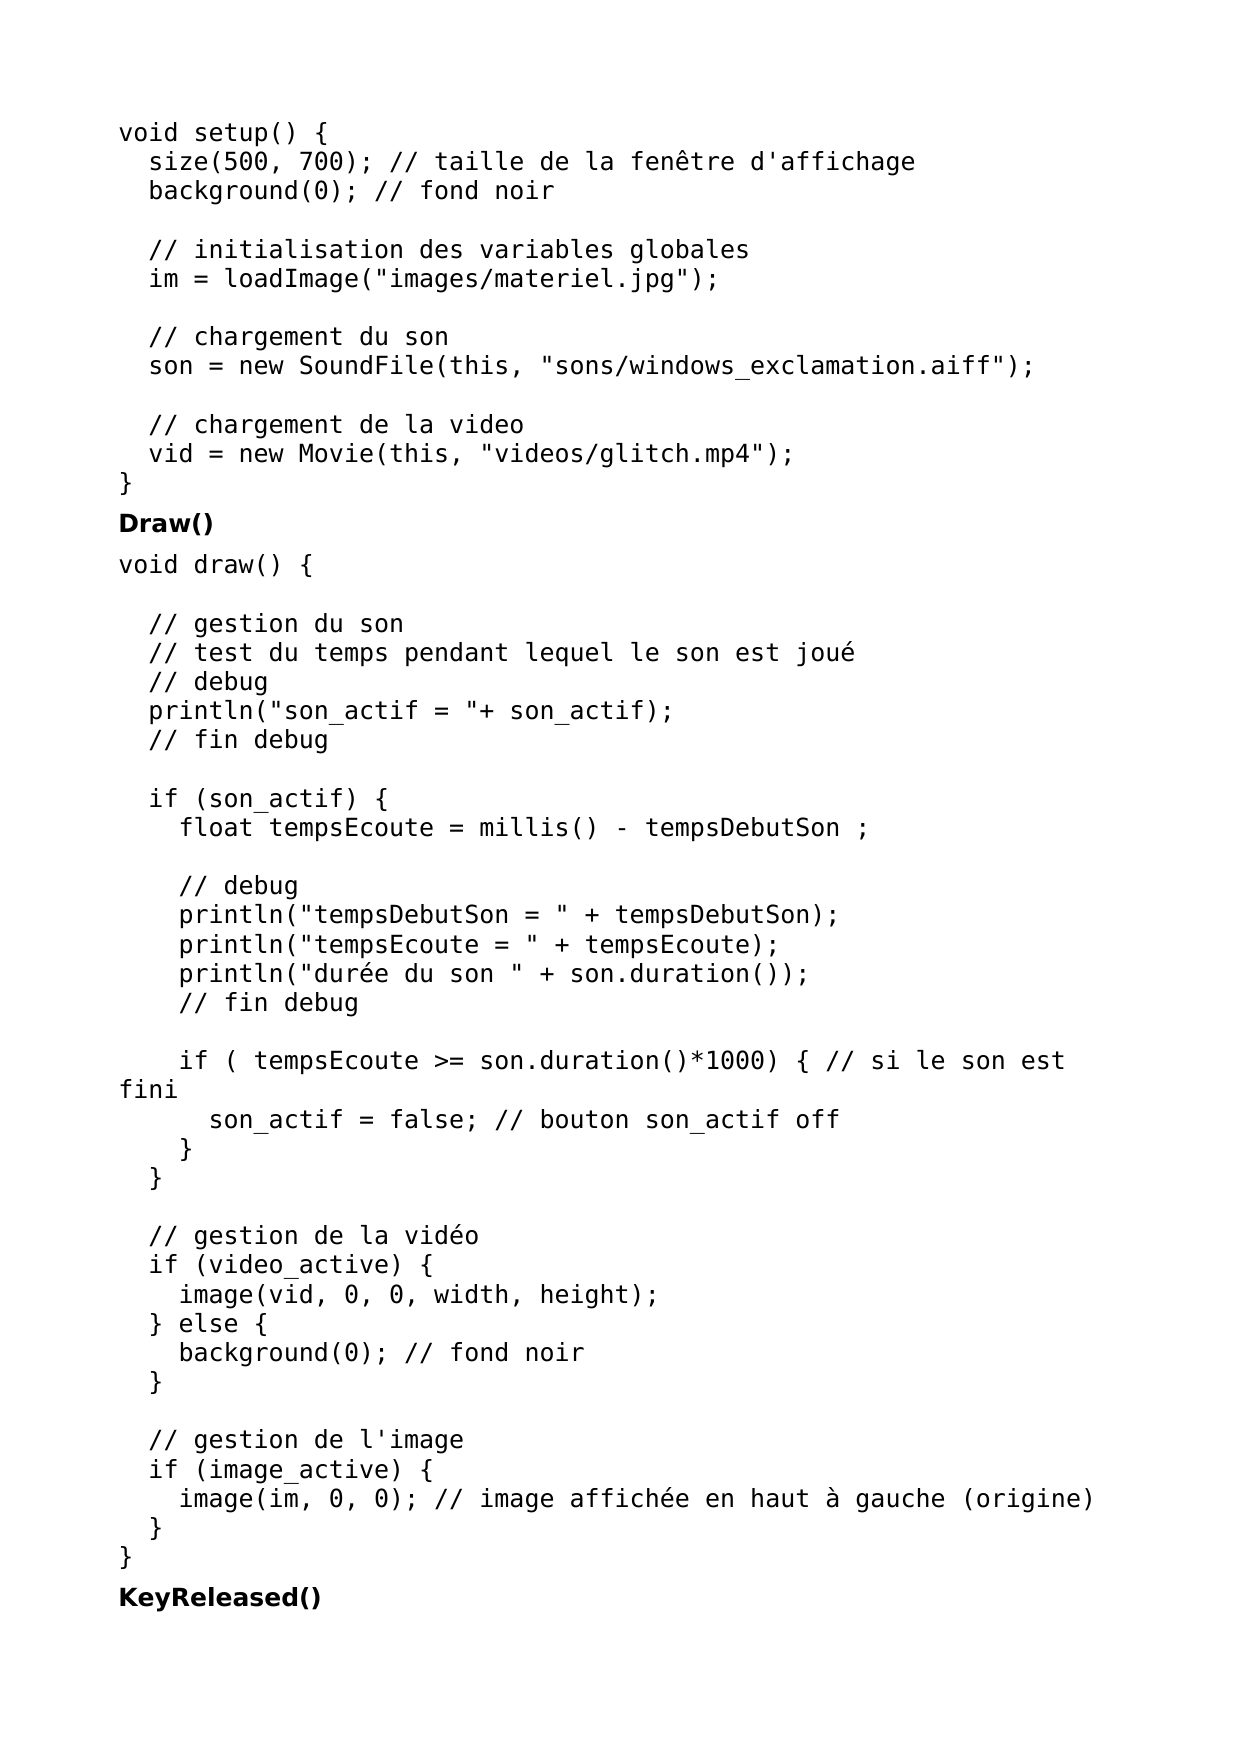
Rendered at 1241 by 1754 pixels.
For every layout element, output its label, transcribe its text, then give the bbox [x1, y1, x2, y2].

text KeyReleased() [118, 1583, 1122, 1612]
text Draw() [118, 509, 1122, 538]
text void setup() { size(500, 700); // taille de la fenêtre d'affichage background(0); // fond noir // initialisation des variables globales im = loadImage("images/materiel.jpg"); // chargement du son son = new SoundFile(this, "sons/windows_exclamation.aiff"); // chargement de la video vid = new Movie(this, "videos/glitch.mp4"); } [118, 118, 1122, 497]
text void draw() { // gestion du son // test du temps pendant lequel le son est joué // debug println("son_actif = "+ son_actif); // fin debug if (son_actif) { float tempsEcoute = millis() - tempsDebutSon ; // debug println("tempsDebutSon = " + tempsDebutSon); println("tempsEcoute = " + tempsEcoute); println("durée du son " + son.duration()); // fin debug if ( tempsEcoute >= son.duration()*1000) { // si le son est fini son_actif = false; // bouton son_actif off } } // gestion de la vidéo if (video_active) { image(vid, 0, 0, width, height); } else { background(0); // fond noir } // gestion de l'image if (image_active) { image(im, 0, 0); // image affichée en haut à gauche (origine) } } [118, 551, 1122, 1572]
